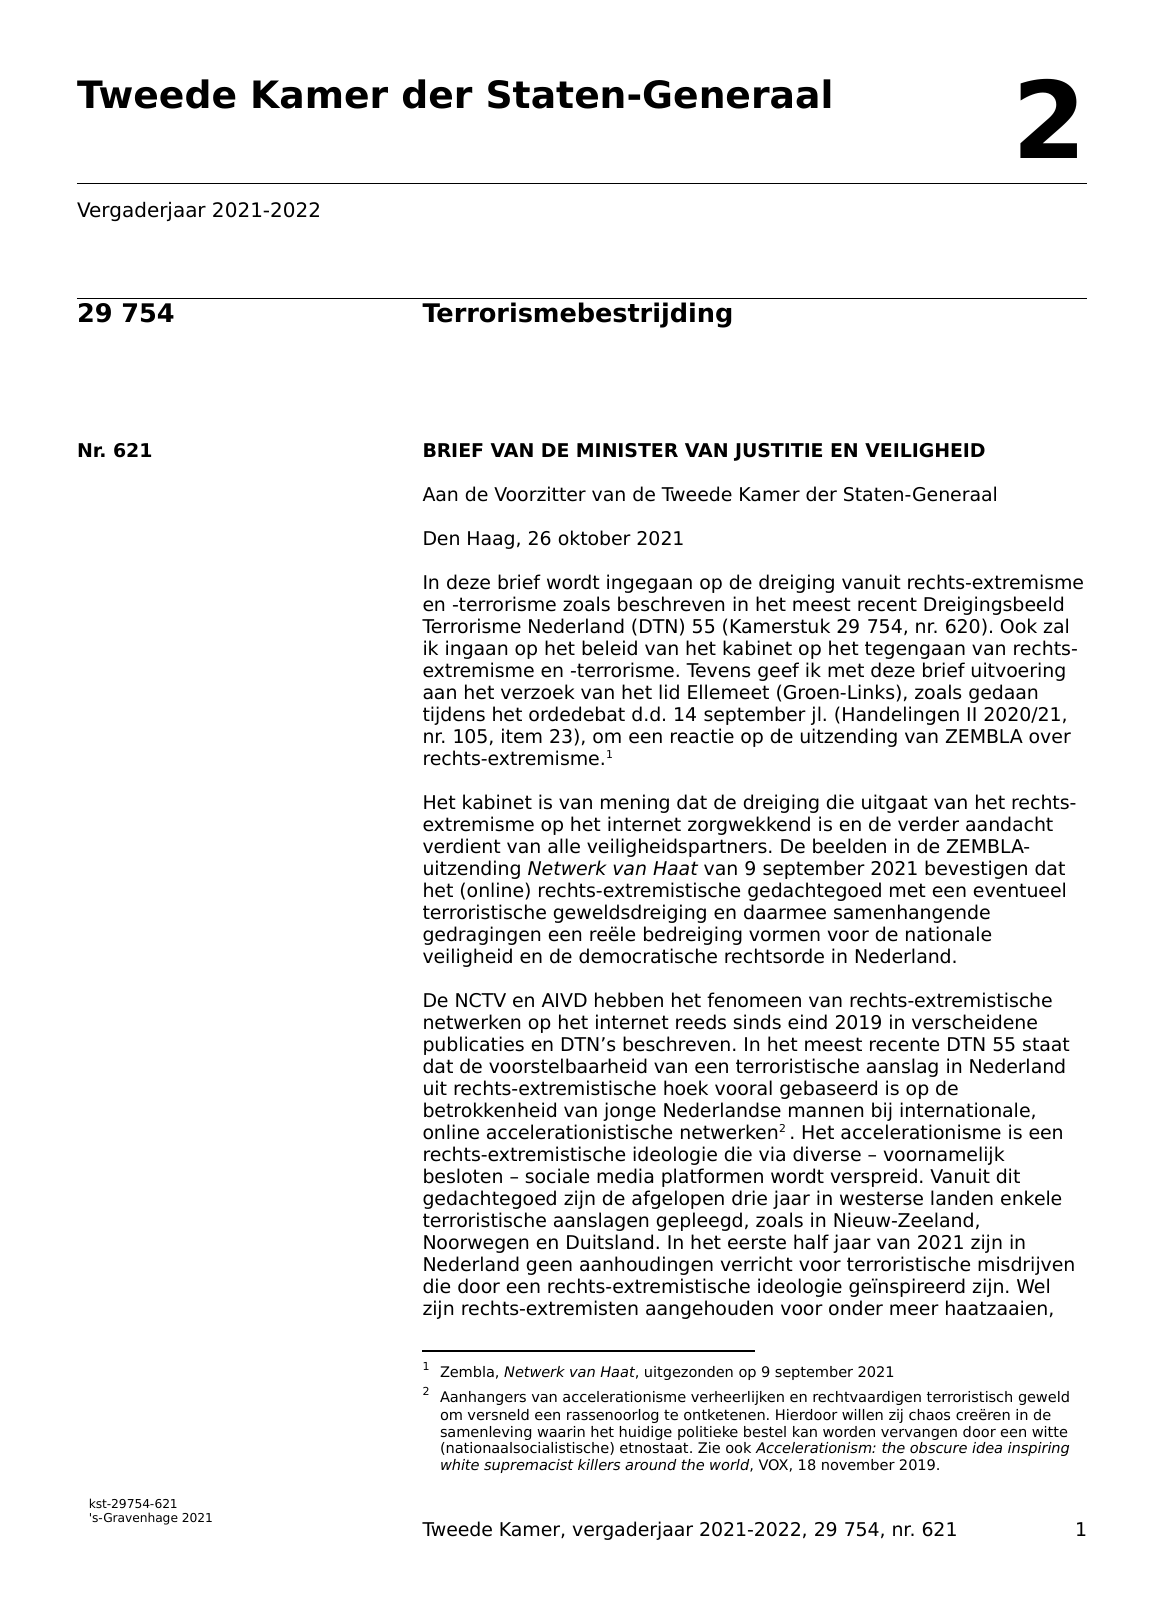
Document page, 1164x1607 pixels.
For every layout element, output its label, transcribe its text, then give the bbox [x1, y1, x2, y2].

text kst-29754-621 [88, 1497, 323, 1511]
text Het kabinet is van mening dat de dreiging die uitgaat van het rechts-extremisme op het internet zorgwekkend is en de verder aandacht verdient van alle veiligheidspartners. De beelden in de ZEMBLA-uitzending Netwerk van Haat van 9 september 2021 bevestigen dat het (online) rechts-extremistische gedachtegoed met een eventueel terroristische geweldsdreiging en daarmee samenhangende gedragingen een reële bedreiging vormen voor de nationale veiligheid en de democratische rechtsorde in Nederland. [422, 792, 1087, 968]
text 's-Gravenhage 2021 [88, 1511, 323, 1525]
text In deze brief wordt ingegaan op de dreiging vanuit rechts-extremisme en -terrorisme zoals beschreven in het meest recent Dreigingsbeeld Terrorisme Nederland (DTN) 55 (Kamerstuk 29 754, nr. 620). Ook zal ik ingaan op het beleid van het kabinet op het tegengaan van rechts-extremisme en -terrorisme. Tevens geef ik met deze brief uitvoering aan het verzoek van het lid Ellemeet (Groen-Links), zoals gedaan tijdens het ordedebat d.d. 14 september jl. (Handelingen II 2020/21, nr. 105, item 23), om een reactie op de uitzending van ZEMBLA over rechts-extremisme. [422, 572, 1087, 770]
table_header Tweede Kamer der Staten-Generaal [77, 59, 886, 183]
subtitle Nr. 621 BRIEF VAN DE MINISTER VAN JUSTITIE EN VEILIGHEID [77, 440, 1087, 462]
table_cell Vergaderjaar 2021-2022 [77, 184, 1087, 298]
text Den Haag, 26 oktober 2021 [422, 528, 1087, 550]
text De NCTV en AIVD hebben het fenomeen van rechts-extremistische netwerken op het internet reeds sinds eind 2019 in verscheidene publicaties en DTN’s beschreven. In het meest recente DTN 55 staat dat de voorstelbaarheid van een terroristische aanslag in Nederland uit rechts-extremistische hoek vooral gebaseerd is op de betrokkenheid van jonge Nederlandse mannen bij internationale, online accelerationistische netwerken. Het accelerationisme is een rechts-extremistische ideologie die via diverse – voornamelijk besloten – sociale media platformen wordt verspreid. Vanuit dit gedachtegoed zijn de afgelopen drie jaar in westerse landen enkele terroristische aanslagen gepleegd, zoals in Nieuw-Zeeland, Noorwegen en Duitsland. In het eerste half jaar van 2021 zijn in Nederland geen aanhoudingen verricht voor terroristische misdrijven die door een rechts-extremistische ideologie geïnspireerd zijn. Wel zijn rechts-extremisten aangehouden voor onder meer haatzaaien, [422, 990, 1087, 1320]
subtitle 29 754 Terrorismebestrijding [77, 299, 1087, 329]
text Aanhangers van accelerationisme verheerlijken en rechtvaardigen terroristisch geweld om versneld een rassenoorlog te ontketenen. Hierdoor willen zij chaos creëren in de samenleving waarin het huidige politieke bestel kan worden vervangen door een witte (nationaalsocialistische) etnostaat. Zie ook Accelerationism: the obscure idea inspiring white supremacist killers around the world, VOX, 18 november 2019. [422, 1385, 1087, 1474]
text Aan de Voorzitter van de Tweede Kamer der Staten-Generaal [422, 484, 1087, 506]
text Zembla, Netwerk van Haat, uitgezonden op 9 september 2021 [422, 1360, 1087, 1382]
table_header 2 [886, 59, 1087, 183]
